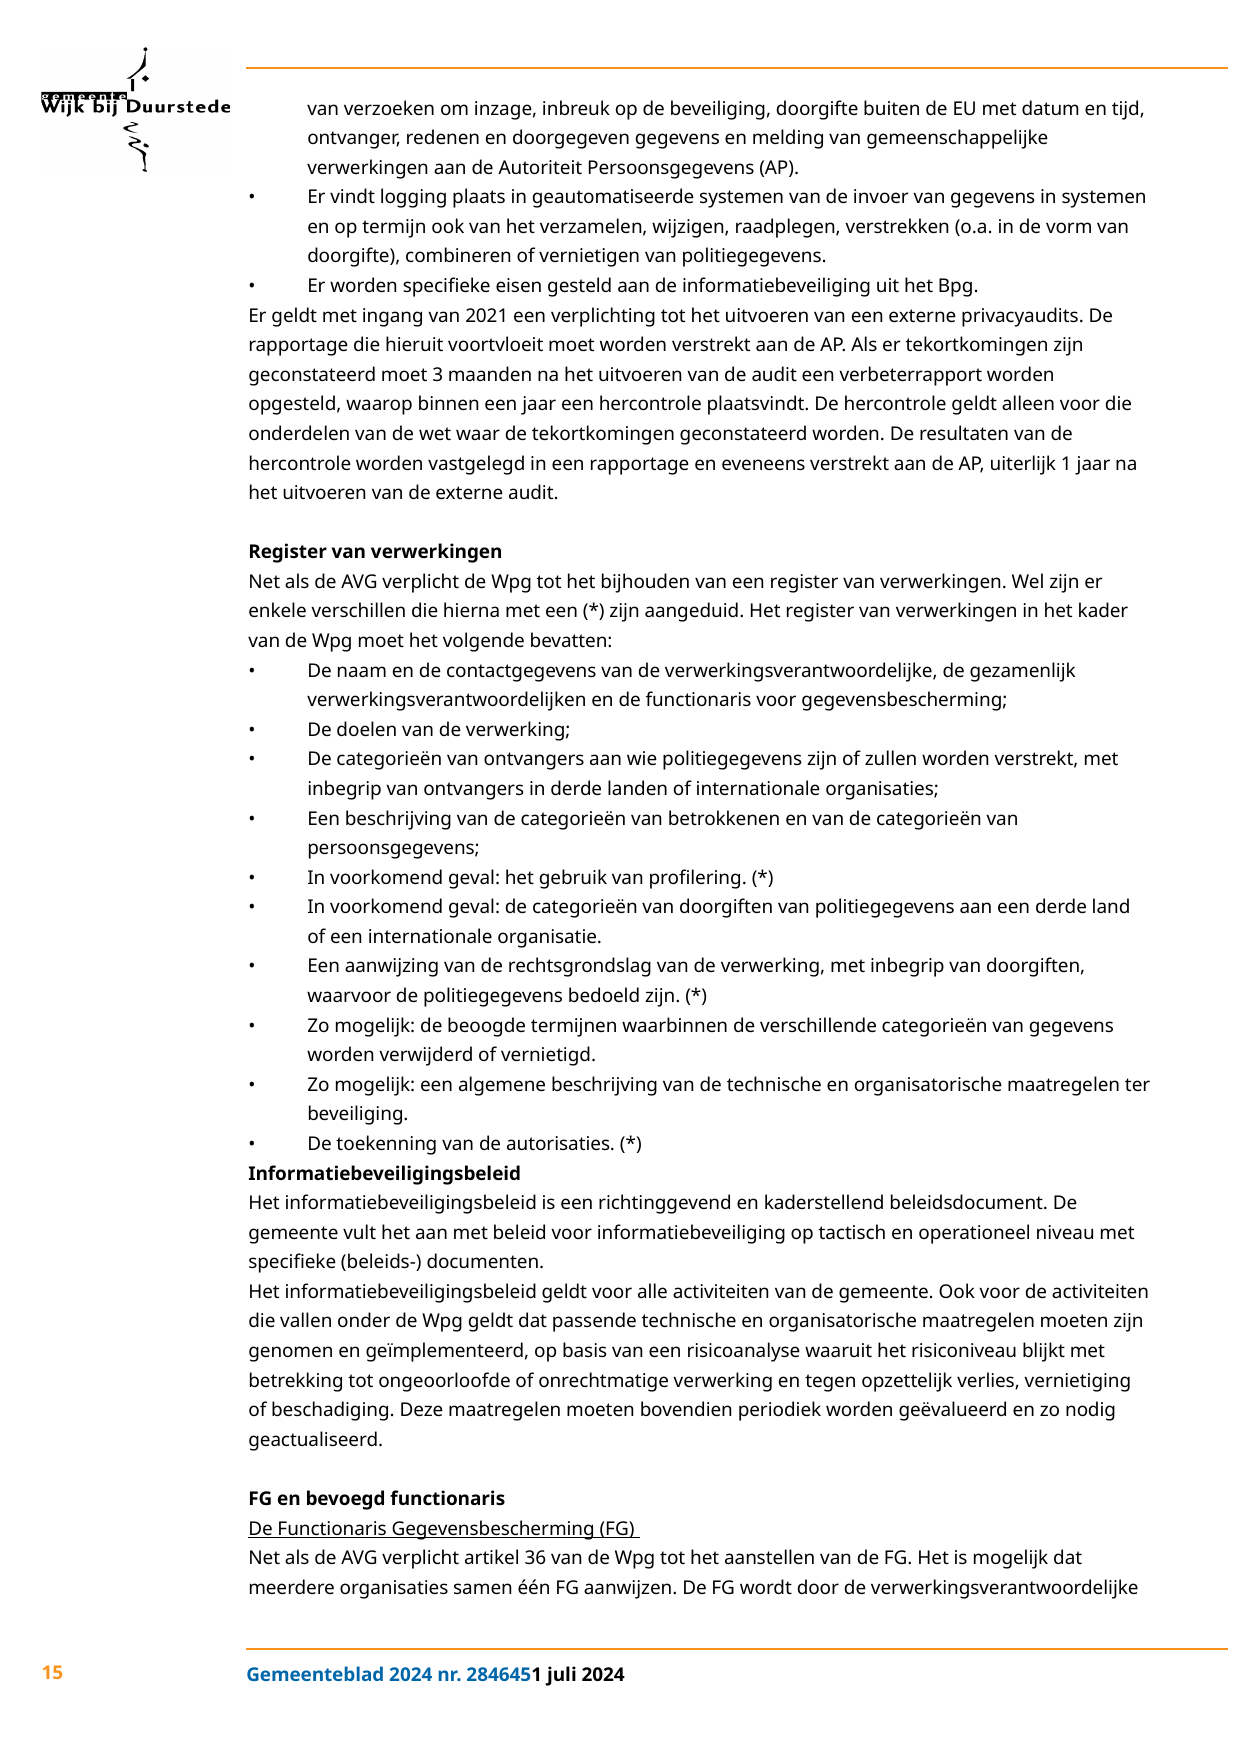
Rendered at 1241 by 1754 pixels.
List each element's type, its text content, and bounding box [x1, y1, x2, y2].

picture [41, 47, 231, 172]
text De Functionaris Gegevensbescherming (FG) [248, 1515, 1152, 1541]
list Een beschrijving van de categorieën van betrokkenen en van de categorieën van persoonsgegevens; [248, 805, 1152, 860]
list Er worden specifieke eisen gesteld aan de informatiebeveiliging uit het Bpg. [248, 272, 1152, 298]
list In voorkomend geval: de categorieën van doorgiften van politiegegevens aan een derde land of een internationale organisatie. [248, 893, 1152, 949]
list Er vindt logging plaats in geautomatiseerde systemen van de invoer van gegevens in systemen en op termijn ook van het verzamelen, wijzigen, raadplegen, verstrekken (o.a. in de vorm van doorgifte), combineren of vernietigen van politiegegevens. [248, 183, 1152, 268]
text Net als de AVG verplicht artikel 36 van de Wpg tot het aanstellen van de FG. Het is mogelijk dat meerdere organisaties samen één FG aanwijzen. De FG wordt door de verwerkingsverantwoordelijke [248, 1544, 1152, 1600]
text Het informatiebeveiligingsbeleid is een richtinggevend en kaderstellend beleidsdocument. De gemeente vult het aan met beleid voor informatiebeveiliging op tactisch en operationeel niveau met specifieke (beleids-) documenten. [248, 1189, 1152, 1274]
list In voorkomend geval: het gebruik van profilering. (*) [248, 864, 1152, 890]
list van verzoeken om inzage, inbreuk op de beveiliging, doorgifte buiten de EU met datum en tijd, ontvanger, redenen en doorgegeven gegevens en melding van gemeenschappelijke verwerkingen aan de Autoriteit Persoonsgegevens (AP). [248, 95, 1152, 180]
list Zo mogelijk: een algemene beschrijving van de technische en organisatorische maatregelen ter beveiliging. [248, 1071, 1152, 1126]
text Er geldt met ingang van 2021 een verplichting tot het uitvoeren van een externe privacyaudits. De rapportage die hieruit voortvloeit moet worden verstrekt aan de AP. Als er tekortkomingen zijn geconstateerd moet 3 maanden na het uitvoeren van de audit een verbeterrapport worden opgesteld, waarop binnen een jaar een hercontrole plaatsvindt. De hercontrole geldt alleen voor die onderdelen van de wet waar de tekortkomingen geconstateerd worden. De resultaten van de hercontrole worden vastgelegd in een rapportage en eveneens verstrekt aan de AP, uiterlijk 1 jaar na het uitvoeren van de externe audit. [248, 302, 1152, 505]
text FG en bevoegd functionaris [248, 1485, 1152, 1511]
list Zo mogelijk: de beoogde termijnen waarbinnen de verschillende categorieën van gegevens worden verwijderd of vernietigd. [248, 1012, 1152, 1067]
text Register van verwerkingen [248, 538, 1152, 564]
list De toekenning van de autorisaties. (*) [248, 1130, 1152, 1156]
text Het informatiebeveiligingsbeleid geldt voor alle activiteiten van de gemeente. Ook voor de activiteiten die vallen onder de Wpg geldt dat passende technische en organisatorische maatregelen moeten zijn genomen en geïmplementeerd, op basis van een risicoanalyse waaruit het risiconiveau blijkt met betrekking tot ongeoorloofde of onrechtmatige verwerking en tegen opzettelijk verlies, vernietiging of beschadiging. Deze maatregelen moeten bovendien periodiek worden geëvalueerd en zo nodig geactualiseerd. [248, 1278, 1152, 1452]
text Net als de AVG verplicht de Wpg tot het bijhouden van een register van verwerkingen. Wel zijn er enkele verschillen die hierna met een (*) zijn aangeduid. Het register van verwerkingen in het kader van de Wpg moet het volgende bevatten: [248, 568, 1152, 653]
list De doelen van de verwerking; [248, 716, 1152, 742]
list De categorieën van ontvangers aan wie politiegegevens zijn of zullen worden verstrekt, met inbegrip van ontvangers in derde landen of internationale organisaties; [248, 746, 1152, 801]
list De naam en de contactgegevens van de verwerkingsverantwoordelijke, de gezamenlijk verwerkingsverantwoordelijken en de functionaris voor gegevensbescherming; [248, 657, 1152, 712]
text Informatiebeveiligingsbeleid [248, 1160, 1152, 1186]
list Een aanwijzing van de rechtsgrondslag van de verwerking, met inbegrip van doorgiften, waarvoor de politiegegevens bedoeld zijn. (*) [248, 953, 1152, 1008]
